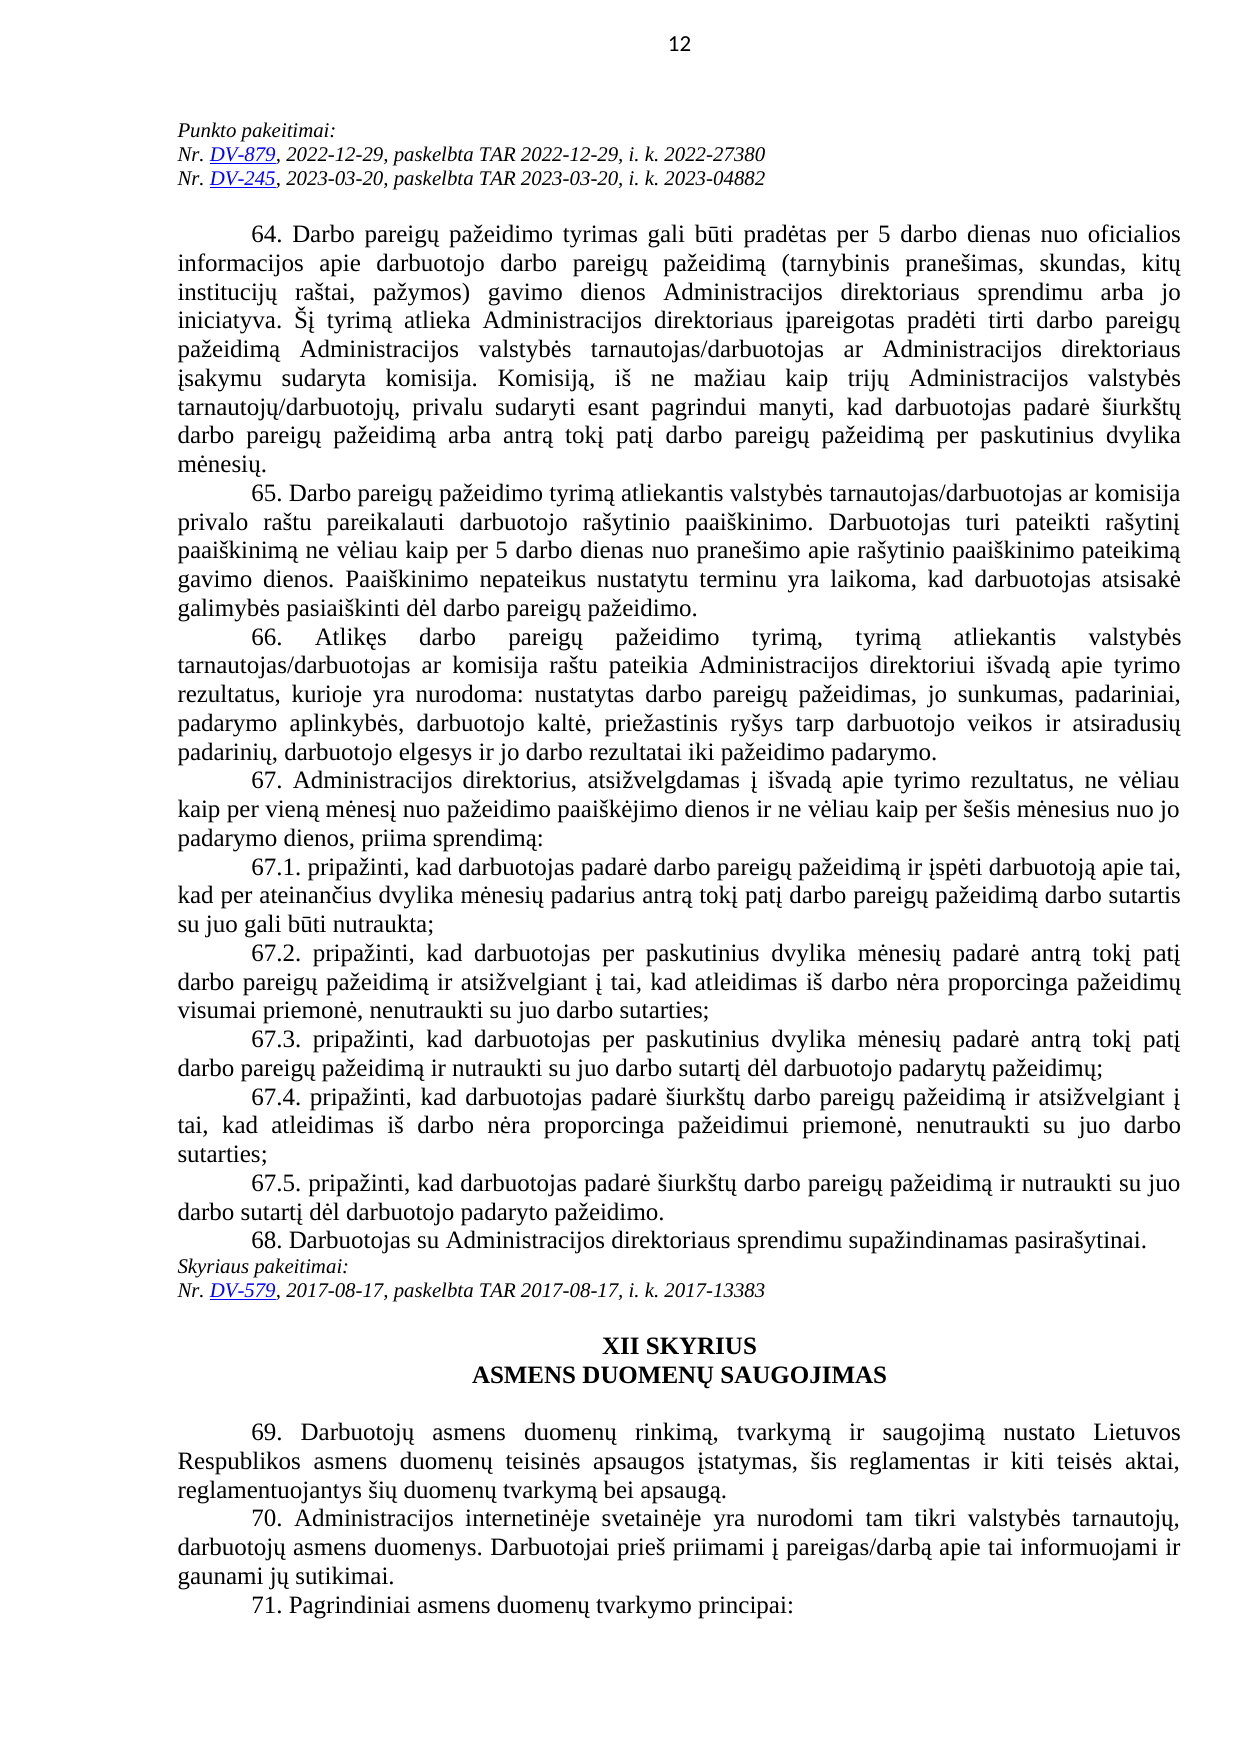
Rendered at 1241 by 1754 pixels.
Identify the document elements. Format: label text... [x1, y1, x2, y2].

text Punkto pakeitimai: [177, 118, 1181, 142]
text 71. Pagrindiniai asmens duomenų tvarkymo principai: [177, 1590, 1181, 1618]
text 65. Darbo pareigų pažeidimo tyrimą atliekantis valstybės tarnautojas/darbuotojas ar komisija privalo raštu pareikalauti darbuotojo rašytinio paaiškinimo. Darbuotojas turi pateikti rašytinį paaiškinimą ne vėliau kaip per 5 darbo dienas nuo pranešimo apie rašytinio paaiškinimo pateikimą gavimo dienos. Paaiškinimo nepateikus nustatytu terminu yra laikoma, kad darbuotojas atsisakė galimybės pasiaiškinti dėl darbo pareigų pažeidimo. [177, 478, 1181, 622]
text 67.5. pripažinti, kad darbuotojas padarė šiurkštų darbo pareigų pažeidimą ir nutraukti su juo darbo sutartį dėl darbuotojo padaryto pažeidimo. [177, 1168, 1181, 1225]
text 69. Darbuotojų asmens duomenų rinkimą, tvarkymą ir saugojimą nustato Lietuvos Respublikos asmens duomenų teisinės apsaugos įstatymas, šis reglamentas ir kiti teisės aktai, reglamentuojantys šių duomenų tvarkymą bei apsaugą. [177, 1417, 1181, 1503]
text Nr. DV-579, 2017-08-17, paskelbta TAR 2017-08-17, i. k. 2017-13383 [177, 1278, 1181, 1302]
text Nr. DV-245, 2023-03-20, paskelbta TAR 2023-03-20, i. k. 2023-04882 [177, 166, 1181, 190]
text 67. Administracijos direktorius, atsižvelgdamas į išvadą apie tyrimo rezultatus, ne vėliau kaip per vieną mėnesį nuo pažeidimo paaiškėjimo dienos ir ne vėliau kaip per šešis mėnesius nuo jo padarymo dienos, priima sprendimą: [177, 765, 1181, 852]
text 67.2. pripažinti, kad darbuotojas per paskutinius dvylika mėnesių padarė antrą tokį patį darbo pareigų pažeidimą ir atsižvelgiant į tai, kad atleidimas iš darbo nėra proporcinga pažeidimų visumai priemonė, nenutraukti su juo darbo sutarties; [177, 938, 1181, 1024]
text 68. Darbuotojas su Administracijos direktoriaus sprendimu supažindinamas pasirašytinai. [177, 1225, 1181, 1254]
text 66. Atlikęs darbo pareigų pažeidimo tyrimą, tyrimą atliekantis valstybės tarnautojas/darbuotojas ar komisija raštu pateikia Administracijos direktoriui išvadą apie tyrimo rezultatus, kurioje yra nurodoma: nustatytas darbo pareigų pažeidimas, jo sunkumas, padariniai, padarymo aplinkybės, darbuotojo kaltė, priežastinis ryšys tarp darbuotojo veikos ir atsiradusių padarinių, darbuotojo elgesys ir jo darbo rezultatai iki pažeidimo padarymo. [177, 622, 1181, 765]
text 67.4. pripažinti, kad darbuotojas padarė šiurkštų darbo pareigų pažeidimą ir atsižvelgiant į tai, kad atleidimas iš darbo nėra proporcinga pažeidimui priemonė, nenutraukti su juo darbo sutarties; [177, 1082, 1181, 1168]
text 70. Administracijos internetinėje svetainėje yra nurodomi tam tikri valstybės tarnautojų, darbuotojų asmens duomenys. Darbuotojai prieš priimami į pareigas/darbą apie tai informuojami ir gaunami jų sutikimai. [177, 1503, 1181, 1590]
text 67.1. pripažinti, kad darbuotojas padarė darbo pareigų pažeidimą ir įspėti darbuotoją apie tai, kad per ateinančius dvylika mėnesių padarius antrą tokį patį darbo pareigų pažeidimą darbo sutartis su juo gali būti nutraukta; [177, 852, 1181, 938]
text Skyriaus pakeitimai: [177, 1254, 1181, 1278]
text ASMENS DUOMENŲ SAUGOJIMAS [177, 1360, 1181, 1388]
text Nr. DV-879, 2022-12-29, paskelbta TAR 2022-12-29, i. k. 2022-27380 [177, 142, 1181, 166]
text 64. Darbo pareigų pažeidimo tyrimas gali būti pradėtas per 5 darbo dienas nuo oficialios informacijos apie darbuotojo darbo pareigų pažeidimą (tarnybinis pranešimas, skundas, kitų institucijų raštai, pažymos) gavimo dienos Administracijos direktoriaus sprendimu arba jo iniciatyva. Šį tyrimą atlieka Administracijos direktoriaus įpareigotas pradėti tirti darbo pareigų pažeidimą Administracijos valstybės tarnautojas/darbuotojas ar Administracijos direktoriaus įsakymu sudaryta komisija. Komisiją, iš ne mažiau kaip trijų Administracijos valstybės tarnautojų/darbuotojų, privalu sudaryti esant pagrindui manyti, kad darbuotojas padarė šiurkštų darbo pareigų pažeidimą arba antrą tokį patį darbo pareigų pažeidimą per paskutinius dvylika mėnesių. [177, 219, 1181, 478]
text 67.3. pripažinti, kad darbuotojas per paskutinius dvylika mėnesių padarė antrą tokį patį darbo pareigų pažeidimą ir nutraukti su juo darbo sutartį dėl darbuotojo padarytų pažeidimų; [177, 1024, 1181, 1082]
text XII skyrius [177, 1331, 1181, 1360]
